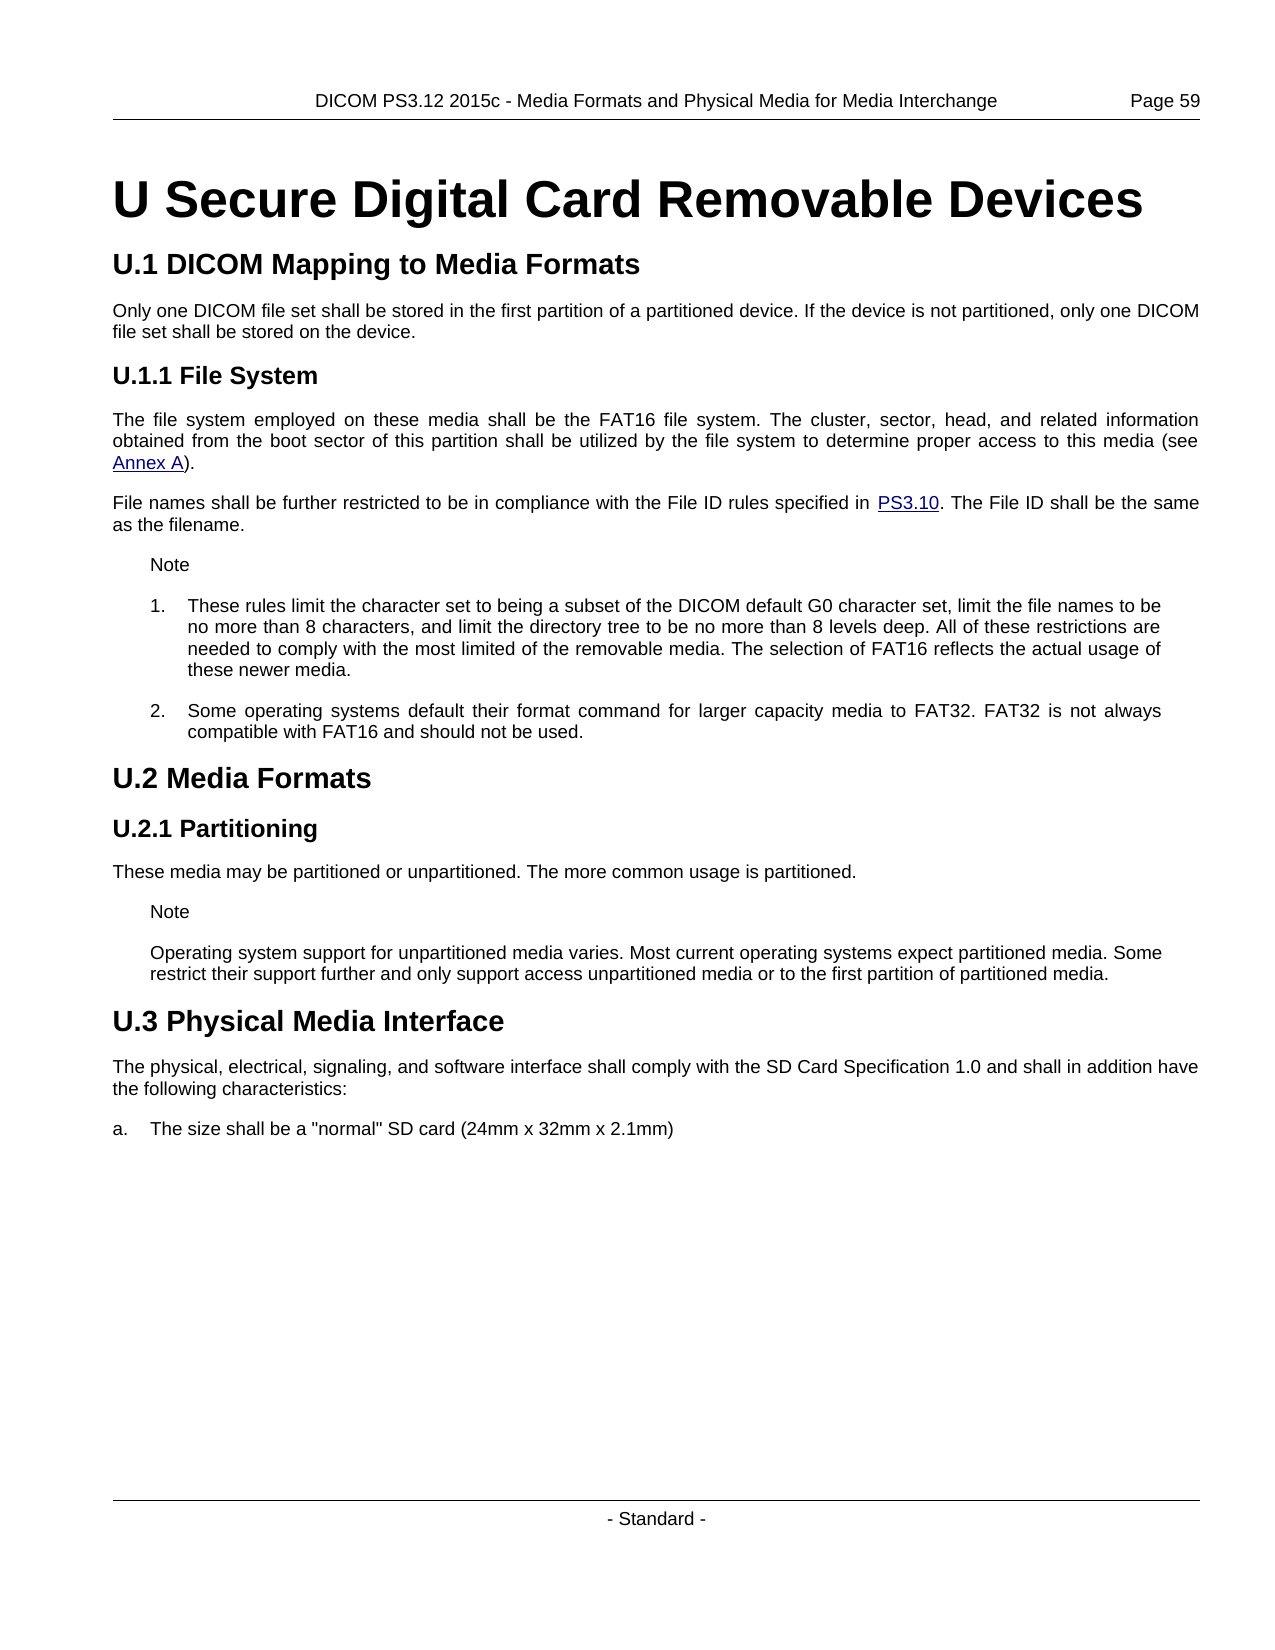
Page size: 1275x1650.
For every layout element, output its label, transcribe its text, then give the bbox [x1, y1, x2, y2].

text File names shall be further restricted to be in compliance with the File ID rules specified in PS3.10. The File ID shall be the same as the filename. [112, 492, 1200, 535]
text U.2.1 Partitioning [112, 813, 1200, 842]
text Operating system support for unpartitioned media varies. Most current operating systems expect partitioned media. Some restrict their support further and only support access unpartitioned media or to the first partition of partitioned media. [150, 942, 1162, 985]
list These rules limit the character set to being a subset of the DICOM default G0 character set, limit the file names to be no more than 8 characters, and limit the directory tree to be no more than 8 levels deep. All of these restrictions are needed to comply with the most limited of the removable media. The selection of FAT16 reflects the actual usage of these newer media. [150, 594, 1162, 681]
text Note [150, 901, 1162, 923]
text U Secure Digital Card Removable Devices [112, 169, 1200, 228]
text The file system employed on these media shall be the FAT16 file system. The cluster, sector, head, and related information obtained from the boot sector of this partition shall be utilized by the file system to determine proper access to this media (see Annex A). [112, 409, 1200, 473]
list The size shall be a "normal" SD card (24mm x 32mm x 2.1mm) [112, 1118, 1200, 1139]
text Note [150, 554, 1162, 576]
text The physical, electrical, signaling, and software interface shall comply with the SD Card Specification 1.0 and shall in addition have the following characteristics: [112, 1056, 1200, 1099]
text These media may be partitioned or unpartitioned. The more common usage is partitioned. [112, 861, 1200, 883]
text U.2 Media Formats [112, 761, 1200, 795]
text U.3 Physical Media Interface [112, 1003, 1200, 1037]
text U.1.1 File System [112, 361, 1200, 390]
list Some operating systems default their format command for larger capacity media to FAT32. FAT32 is not always compatible with FAT16 and should not be used. [150, 699, 1162, 742]
text Only one DICOM file set shall be stored in the first partition of a partitioned device. If the device is not partitioned, only one DICOM file set shall be stored on the device. [112, 299, 1200, 342]
text U.1 DICOM Mapping to Media Formats [112, 247, 1200, 281]
